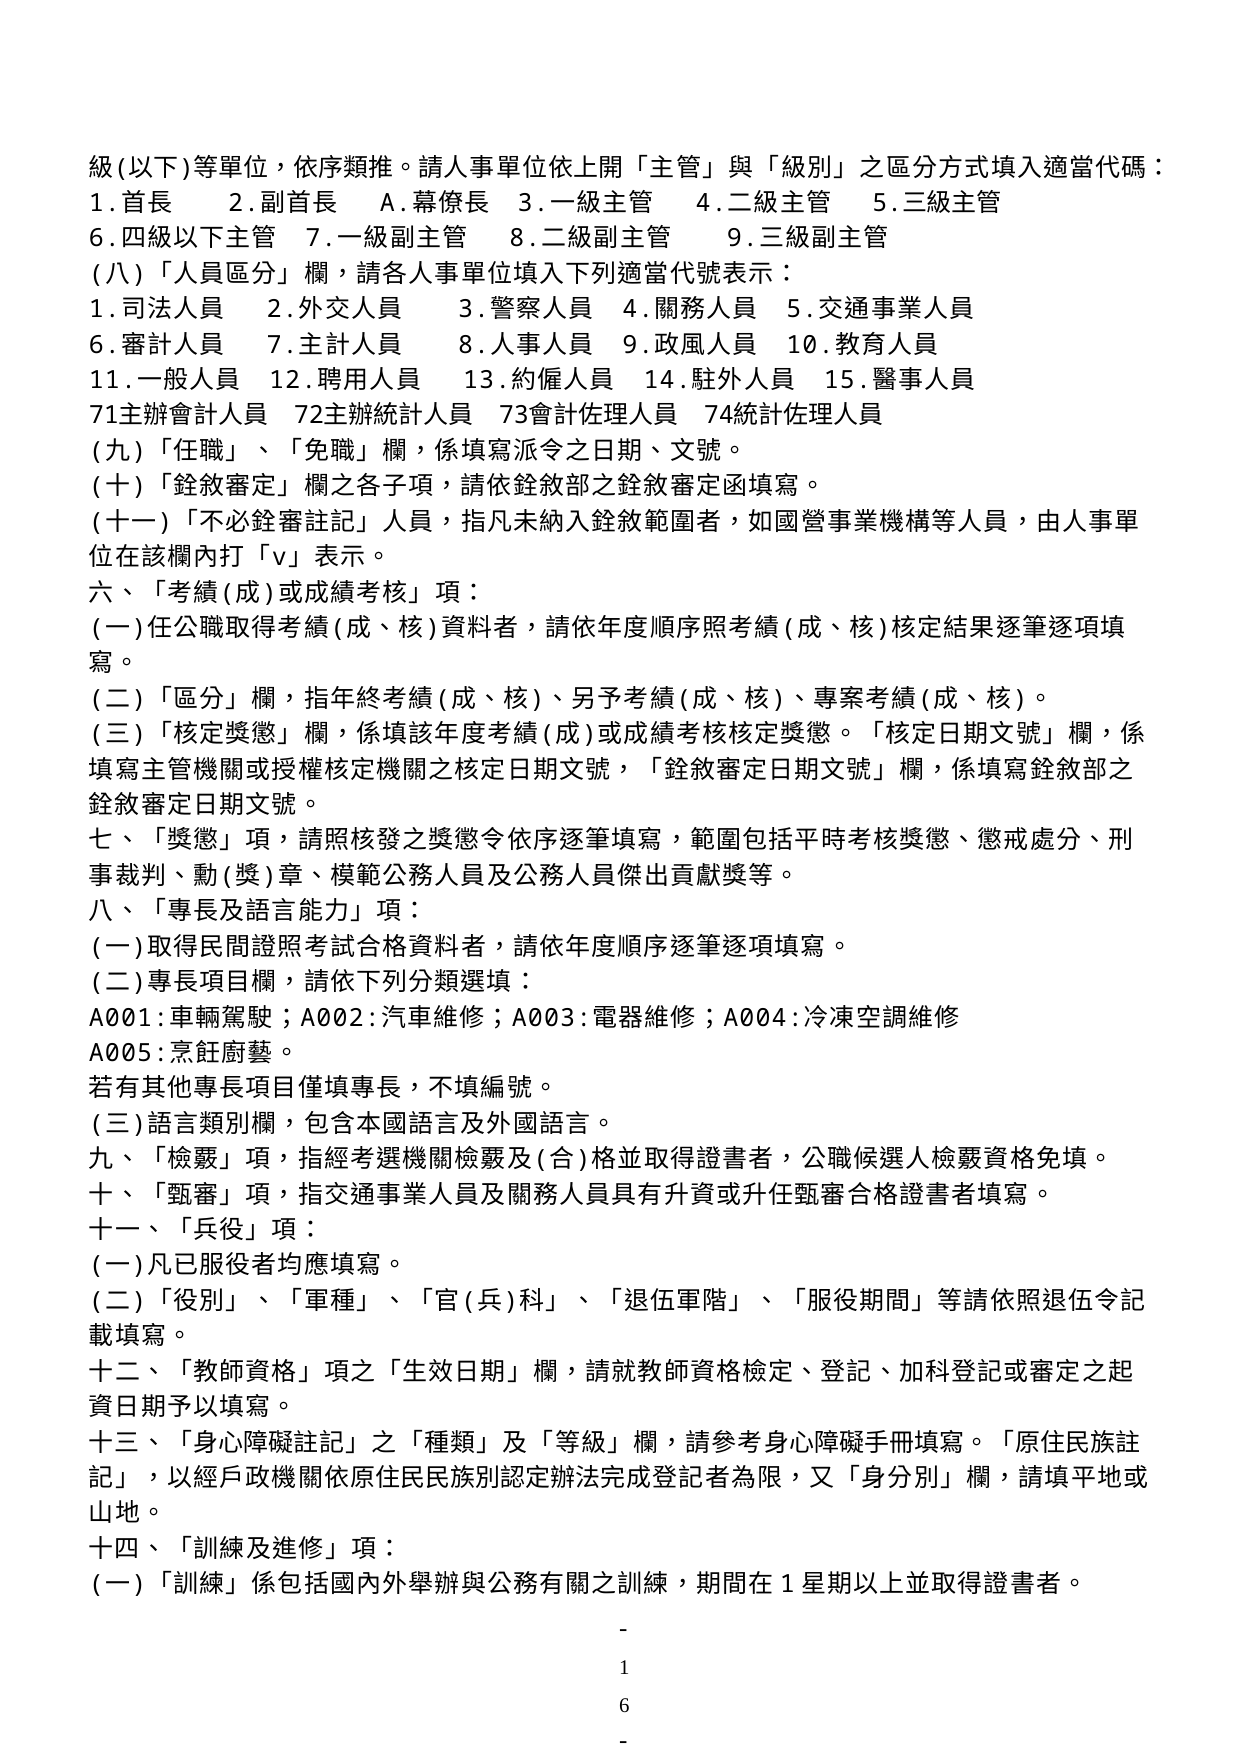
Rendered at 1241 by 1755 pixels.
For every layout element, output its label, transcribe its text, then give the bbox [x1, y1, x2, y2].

text 十二、「教師資格」項之「生效日期」欄，請就教師資格檢定、登記、加科登記或審定之起資日期予以填寫。 [89, 1352, 1152, 1423]
text 1.司法人員 2.外交人員 3.警察人員 4.關務人員 5.交通事業人員 [89, 289, 1152, 325]
text (八)「人員區分」欄，請各人事單位填入下列適當代號表示： [89, 254, 1152, 289]
text 八、「專長及語言能力」項： [89, 891, 1152, 927]
text (一)凡已服役者均應填寫。 [89, 1246, 1152, 1281]
text (三)「核定獎懲」欄，係填該年度考績(成)或成績考核核定獎懲。「核定日期文號」欄，係填寫主管機關或授權核定機關之核定日期文號，「銓敘審定日期文號」欄，係填寫銓敘部之銓敘審定日期文號。 [89, 714, 1152, 821]
text (一)「訓練」係包括國內外舉辦與公務有關之訓練，期間在1星期以上並取得證書者。 [89, 1564, 1152, 1600]
text (二)「區分」欄，指年終考績(成、核)、另予考績(成、核)、專案考績(成、核)。 [89, 679, 1152, 714]
text 十三、「身心障礙註記」之「種類」及「等級」欄，請參考身心障礙手冊填寫。「原住民族註記」，以經戶政機關依原住民民族別認定辦法完成登記者為限，又「身分別」欄，請填平地或山地。 [89, 1423, 1152, 1529]
text 6.四級以下主管 7.一級副主管 8.二級副主管 9.三級副主管 [89, 218, 1152, 254]
text 十、「甄審」項，指交通事業人員及關務人員具有升資或升任甄審合格證書者填寫。 [89, 1175, 1152, 1210]
text (三)語言類別欄，包含本國語言及外國語言。 [89, 1104, 1152, 1139]
text (一)任公職取得考績(成、核)資料者，請依年度順序照考績(成、核)核定結果逐筆逐項填寫。 [89, 608, 1152, 679]
text A001:車輛駕駛；A002:汽車維修；A003:電器維修；A004:冷凍空調維修 [89, 998, 1152, 1033]
text 1.首長 2.副首長 A.幕僚長 3.一級主管 4.二級主管 5.三級主管 [89, 183, 1152, 218]
text 六、「考績(成)或成績考核」項： [89, 573, 1152, 608]
text A005:烹飪廚藝。 [89, 1033, 1152, 1068]
text 十四、「訓練及進修」項： [89, 1529, 1152, 1564]
text 若有其他專長項目僅填專長，不填編號。 [89, 1068, 1152, 1104]
text (二)專長項目欄，請依下列分類選填： [89, 962, 1152, 998]
text (七)「主管級別」欄，「主管」指機關組織法、組織通則、組織自治條例、組織規程、組織準則及編制表所置之首長、副首長、行政性幕僚長－秘書長、主任秘書或總核稿秘書、技術性幕僚長－總工程司、主任工程司或總核稿技正，以及內部單位主管、副主管，不含任務編組之職務。另其「級別」之一級、二級、三級、四級(以下)等單位層級之分類，係按機關組織法規所成立專責單位（包括業務單位、輔助單位或派出單位等）之行政層級區分，其中一級單位之行政層級並不為其他單位之下，其主管直接對機關首長負責；二級單位係隸屬於一級單位之下；三級、四級(以下)等單位，依序類推。請人事單位依上開「主管」與「級別」之區分方式填入適當代碼： [89, 148, 1152, 183]
text (十)「銓敘審定」欄之各子項，請依銓敘部之銓敘審定函填寫。 [89, 466, 1152, 502]
text (二)「役別」、「軍種」、「官(兵)科」、「退伍軍階」、「服役期間」等請依照退伍令記載填寫。 [89, 1281, 1152, 1352]
text (九)「任職」、「免職」欄，係填寫派令之日期、文號。 [89, 431, 1152, 466]
text 71主辦會計人員 72主辦統計人員 73會計佐理人員 74統計佐理人員 [89, 396, 1152, 431]
text (十一)「不必銓審註記」人員，指凡未納入銓敘範圍者，如國營事業機構等人員，由人事單位在該欄內打「v」表示。 [89, 502, 1152, 573]
text 九、「檢覈」項，指經考選機關檢覈及(合)格並取得證書者，公職候選人檢覈資格免填。 [89, 1139, 1152, 1175]
text (一)取得民間證照考試合格資料者，請依年度順序逐筆逐項填寫。 [89, 927, 1152, 962]
text 十一、「兵役」項： [89, 1210, 1152, 1246]
text 6.審計人員 7.主計人員 8.人事人員 9.政風人員 10.教育人員 [89, 325, 1152, 360]
text 七、「獎懲」項，請照核發之獎懲令依序逐筆填寫，範圍包括平時考核獎懲、懲戒處分、刑事裁判、勳(獎)章、模範公務人員及公務人員傑出貢獻獎等。 [89, 821, 1152, 891]
text 11.一般人員 12.聘用人員 13.約僱人員 14.駐外人員 15.醫事人員 [89, 360, 1152, 396]
